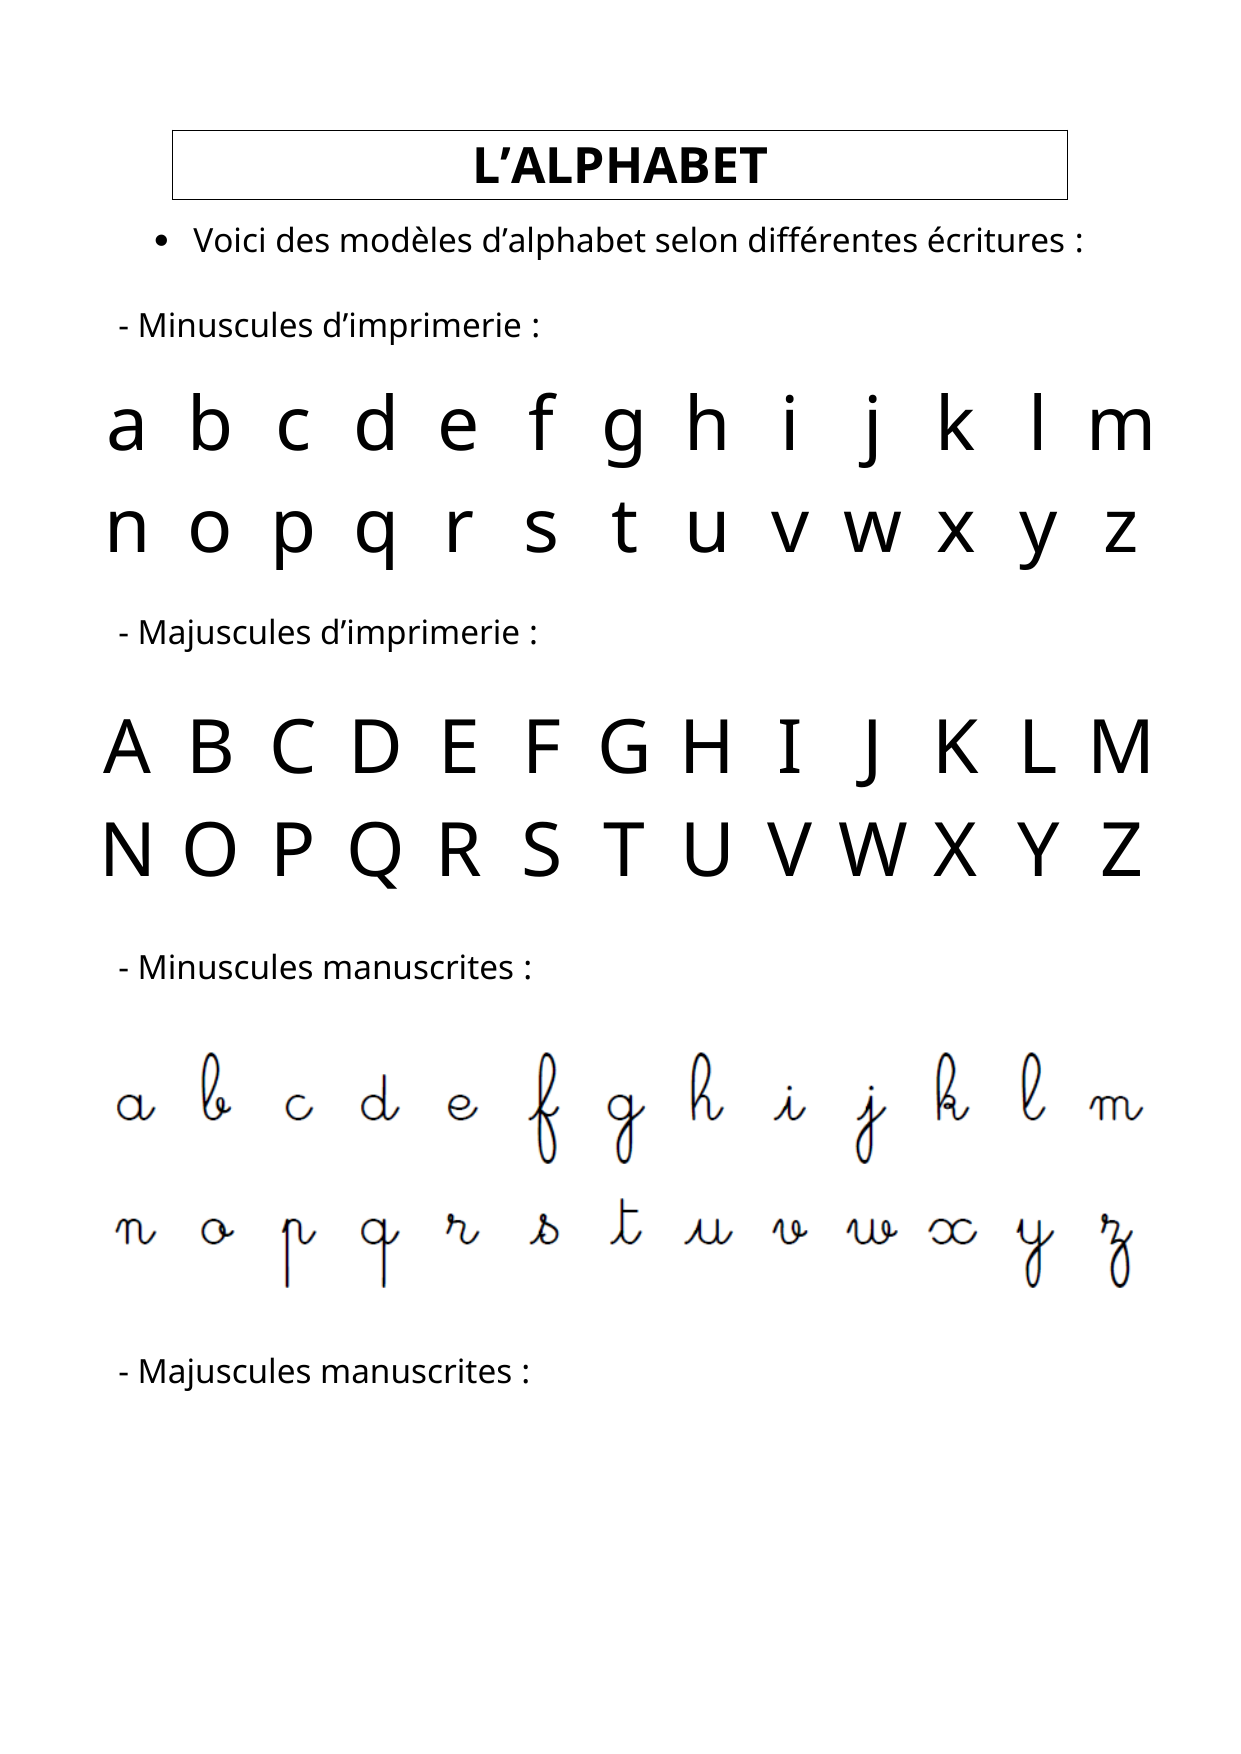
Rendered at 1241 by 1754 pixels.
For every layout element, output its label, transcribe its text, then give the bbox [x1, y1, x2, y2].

table_header d [330, 694, 413, 796]
table_cell w [827, 472, 910, 574]
table_header l [993, 694, 1076, 796]
table_header c [248, 694, 330, 796]
table_cell v [744, 472, 827, 574]
table_header L’ALPHABET [173, 131, 1067, 199]
text - Majuscules manuscrites : [118, 1348, 1122, 1393]
table_header m [1076, 694, 1158, 796]
table_cell q [330, 472, 413, 574]
table_header a [82, 694, 164, 796]
table_header h [661, 694, 744, 796]
table_cell u [661, 796, 744, 898]
table_cell o [165, 472, 247, 574]
table_cell v [744, 796, 827, 898]
table_header g [579, 694, 661, 796]
table_header j [827, 370, 910, 472]
text - Minuscules manuscrites : [118, 943, 1122, 989]
table_header e [413, 370, 496, 472]
table_cell n [82, 796, 164, 898]
table_cell w [827, 796, 910, 898]
table_header k [910, 370, 993, 472]
table_header i [744, 370, 827, 472]
table_cell t [579, 472, 661, 574]
table_cell y [993, 472, 1076, 574]
table_header g [579, 370, 661, 472]
table_cell x [910, 472, 993, 574]
table_cell z [1076, 472, 1158, 574]
table_header f [496, 694, 579, 796]
table_header b [165, 370, 247, 472]
table_cell p [248, 472, 330, 574]
table_header b [165, 694, 247, 796]
table_header j [827, 694, 910, 796]
table_header h [661, 370, 744, 472]
table_header m [1076, 370, 1158, 472]
table_cell u [661, 472, 744, 574]
table_cell s [496, 472, 579, 574]
table_cell t [579, 796, 661, 898]
table_cell s [496, 796, 579, 898]
table_header l [993, 370, 1076, 472]
table_cell q [330, 796, 413, 898]
list Voici des modèles d’alphabet selon différentes écritures : [156, 217, 1122, 262]
table_header i [744, 694, 827, 796]
table_header e [413, 694, 496, 796]
table_header f [496, 370, 579, 472]
table_cell z [1076, 796, 1158, 898]
picture [93, 1045, 1156, 1302]
table_cell y [993, 796, 1076, 898]
table_header a [82, 370, 164, 472]
table_header c [248, 370, 330, 472]
table_cell r [413, 472, 496, 574]
table_cell r [413, 796, 496, 898]
table_cell p [248, 796, 330, 898]
table_cell n [82, 472, 164, 574]
text - Minuscules d’imprimerie : [118, 302, 1122, 347]
table_cell o [165, 796, 247, 898]
table_header d [330, 370, 413, 472]
table_header k [910, 694, 993, 796]
table_cell x [910, 796, 993, 898]
text - Majuscules d’imprimerie : [118, 608, 1122, 654]
